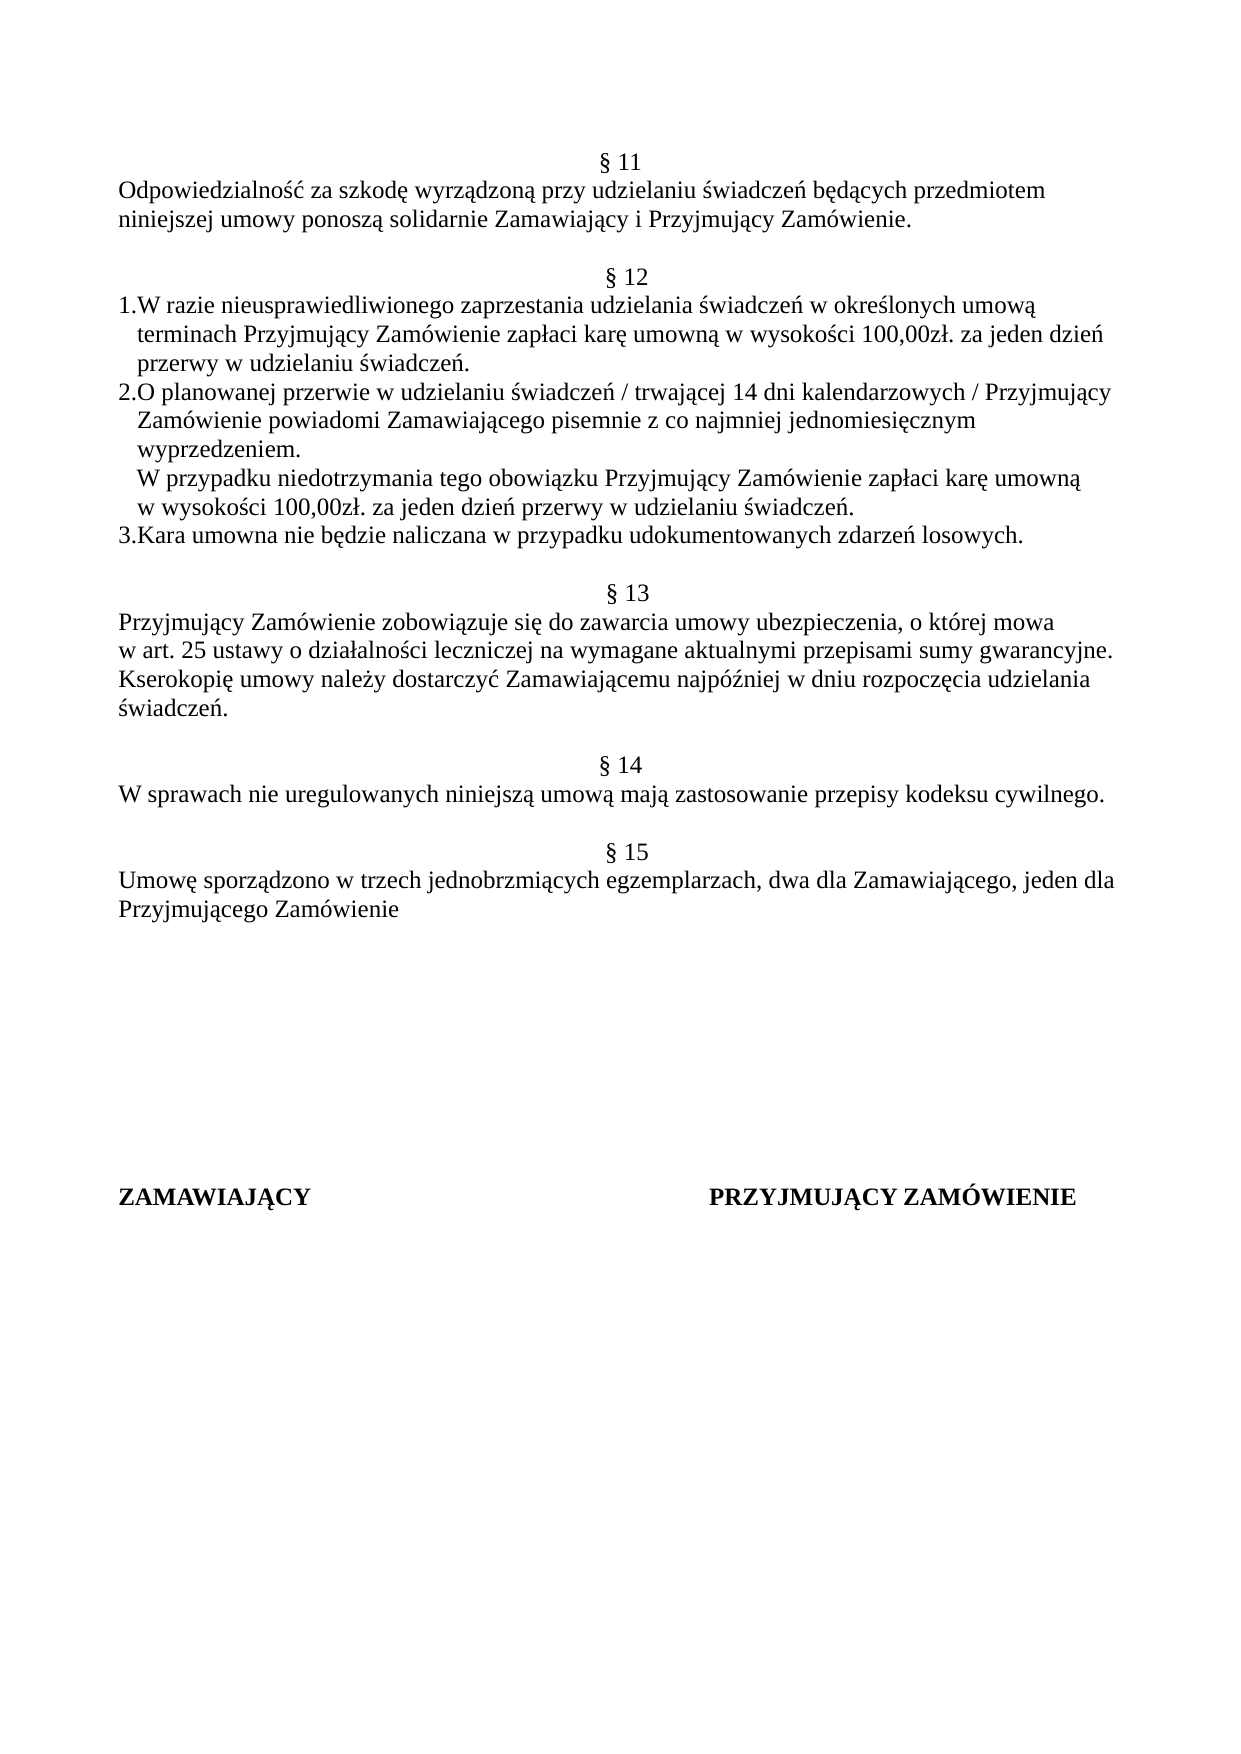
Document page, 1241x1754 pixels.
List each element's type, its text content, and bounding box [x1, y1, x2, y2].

text w wysokości 100,00zł. za jeden dzień przerwy w udzielaniu świadczeń. [118, 492, 1122, 521]
text w art. 25 ustawy o działalności leczniczej na wymagane aktualnymi przepisami sumy gwarancyjne. [118, 636, 1122, 664]
text 3.Kara umowna nie będzie naliczana w przypadku udokumentowanych zdarzeń losowych. [118, 521, 1122, 549]
text Zamówienie powiadomi Zamawiającego pisemnie z co najmniej jednomiesięcznym [118, 406, 1122, 434]
text § 13 [118, 578, 1122, 607]
text 1.W razie nieusprawiedliwionego zaprzestania udzielania świadczeń w określonych umową [118, 291, 1122, 319]
text Przyjmującego Zamówienie [118, 894, 1122, 923]
text Umowę sporządzono w trzech jednobrzmiących egzemplarzach, dwa dla Zamawiającego, jeden dla [118, 866, 1122, 894]
text § 11 [118, 147, 1122, 176]
text Odpowiedzialność za szkodę wyrządzoną przy udzielaniu świadczeń będących przedmiotem niniejszej umowy ponoszą solidarnie Zamawiający i Przyjmujący Zamówienie. [118, 176, 1122, 233]
text § 12 [118, 262, 1122, 291]
text W przypadku niedotrzymania tego obowiązku Przyjmujący Zamówienie zapłaci karę umowną [118, 463, 1122, 492]
text przerwy w udzielaniu świadczeń. [118, 348, 1122, 377]
text § 14 [118, 751, 1122, 779]
text ZAMAWIAJĄCY PRZYJMUJĄCY ZAMÓWIENIE [118, 1182, 1122, 1211]
text W sprawach nie uregulowanych niniejszą umową mają zastosowanie przepisy kodeksu cywilnego. [118, 779, 1122, 808]
text terminach Przyjmujący Zamówienie zapłaci karę umowną w wysokości 100,00zł. za jeden dzień [118, 319, 1122, 348]
text wyprzedzeniem. [118, 434, 1122, 463]
text § 15 [118, 837, 1122, 866]
text Przyjmujący Zamówienie zobowiązuje się do zawarcia umowy ubezpieczenia, o której mowa [118, 607, 1122, 636]
text 2.O planowanej przerwie w udzielaniu świadczeń / trwającej 14 dni kalendarzowych / Przyjmujący [118, 377, 1122, 406]
text Kserokopię umowy należy dostarczyć Zamawiającemu najpóźniej w dniu rozpoczęcia udzielania świadczeń. [118, 664, 1122, 722]
